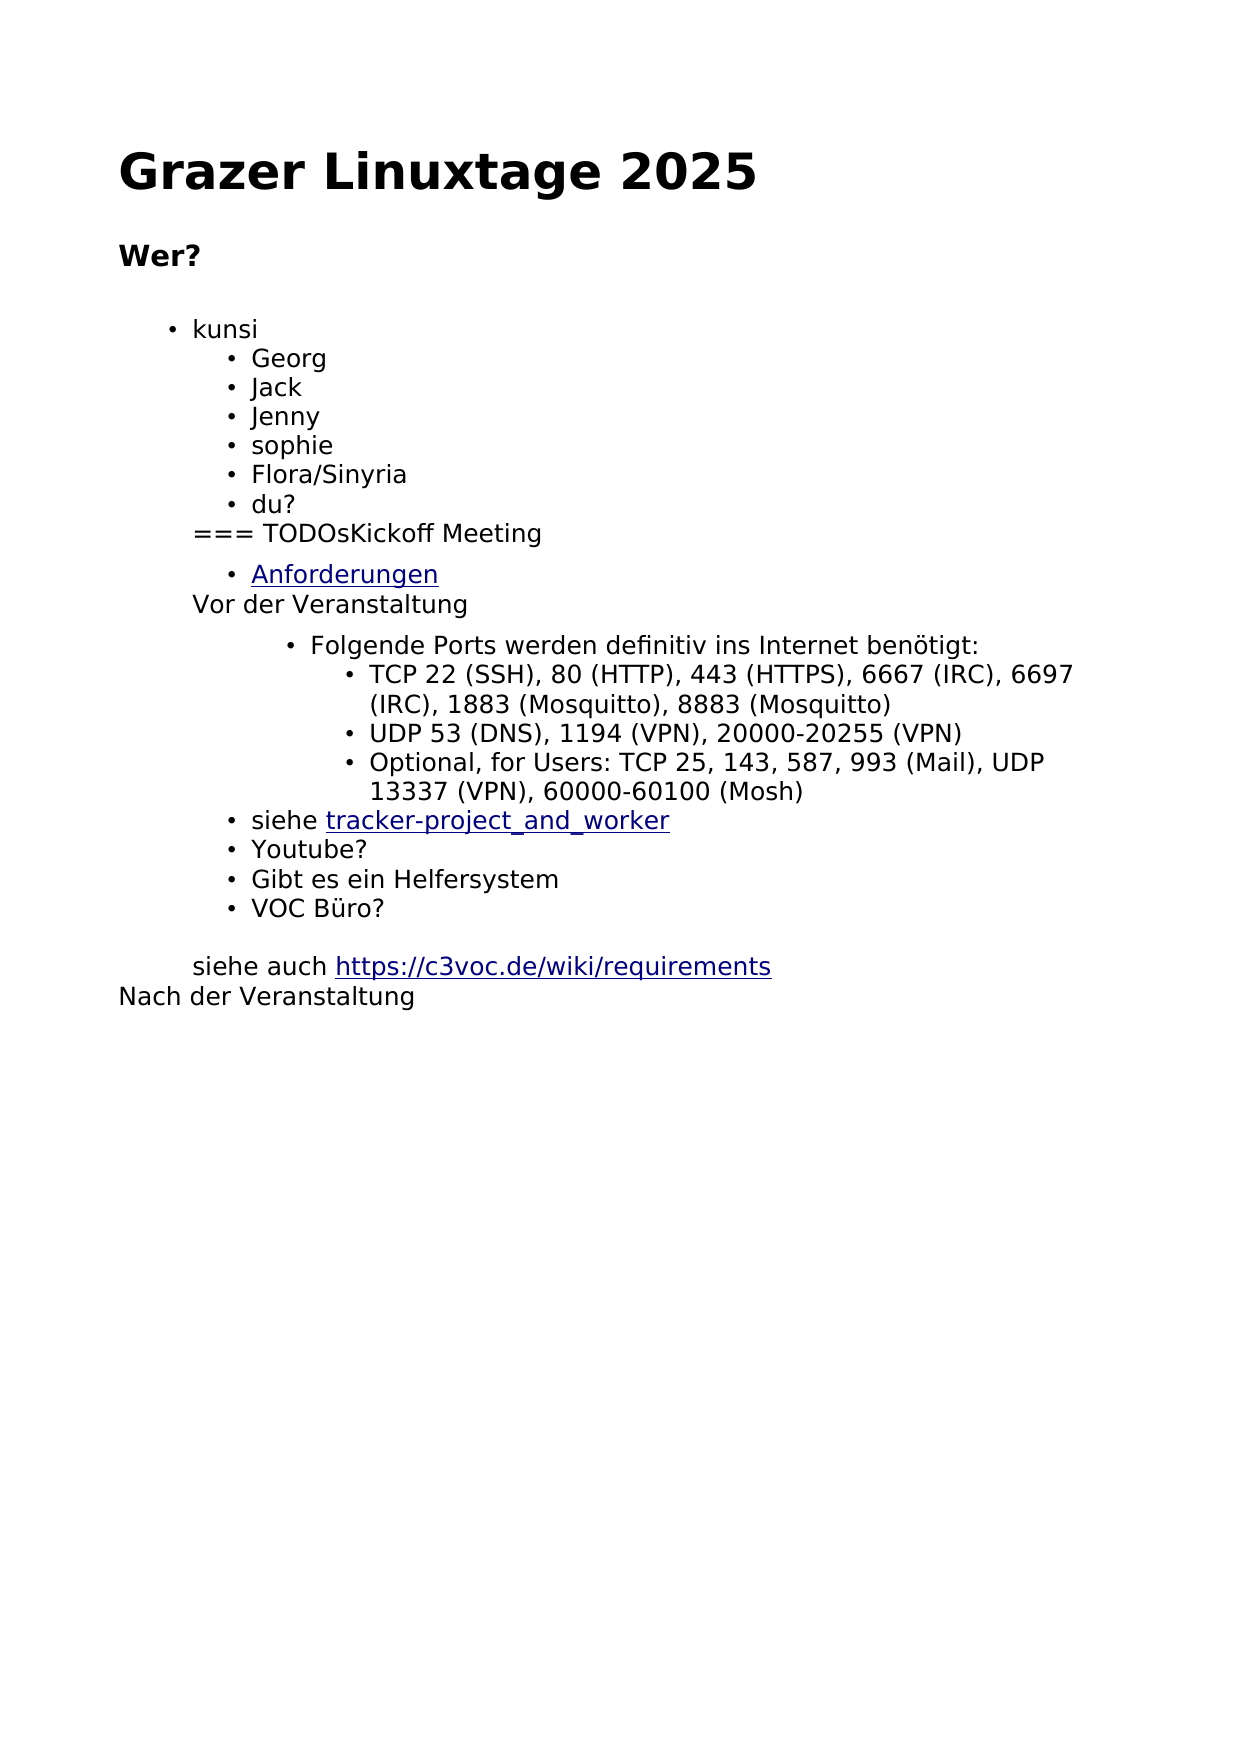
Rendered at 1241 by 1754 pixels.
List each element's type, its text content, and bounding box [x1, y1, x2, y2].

list du? [236, 490, 1122, 519]
subtitle Wer? [118, 239, 1122, 273]
list Vor der Veranstaltung [177, 590, 1122, 619]
text Nach der Veranstaltung [118, 982, 1122, 1011]
list Jack [236, 373, 1122, 402]
list Gibt es ein Helfersystem [236, 865, 1122, 894]
list Optional, for Users: TCP 25, 143, 587, 993 (Mail), UDP 13337 (VPN), 60000-60100 (Mosh) [354, 748, 1122, 806]
list siehe auch https://c3voc.de/wiki/requirements [177, 953, 1122, 982]
list Jenny [236, 402, 1122, 431]
list sophie [236, 431, 1122, 461]
list Youtube? [236, 836, 1122, 865]
list siehe tracker-project_and_worker [236, 806, 1122, 836]
list TCP 22 (SSH), 80 (HTTP), 443 (HTTPS), 6667 (IRC), 6697 (IRC), 1883 (Mosquitto), 8883 (Mosquitto) [354, 661, 1122, 719]
list Flora/Sinyria [236, 461, 1122, 490]
list VOC Büro? [236, 894, 1122, 923]
list UDP 53 (DNS), 1194 (VPN), 20000-20255 (VPN) [354, 719, 1122, 748]
list === TODOsKickoff Meeting [177, 519, 1122, 548]
list kunsi [177, 315, 1122, 344]
list Georg [236, 344, 1122, 373]
subtitle Grazer Linuxtage 2025 [118, 143, 1122, 201]
list Folgende Ports werden definitiv ins Internet benötigt: [295, 631, 1122, 661]
list Anforderungen [236, 561, 1122, 590]
